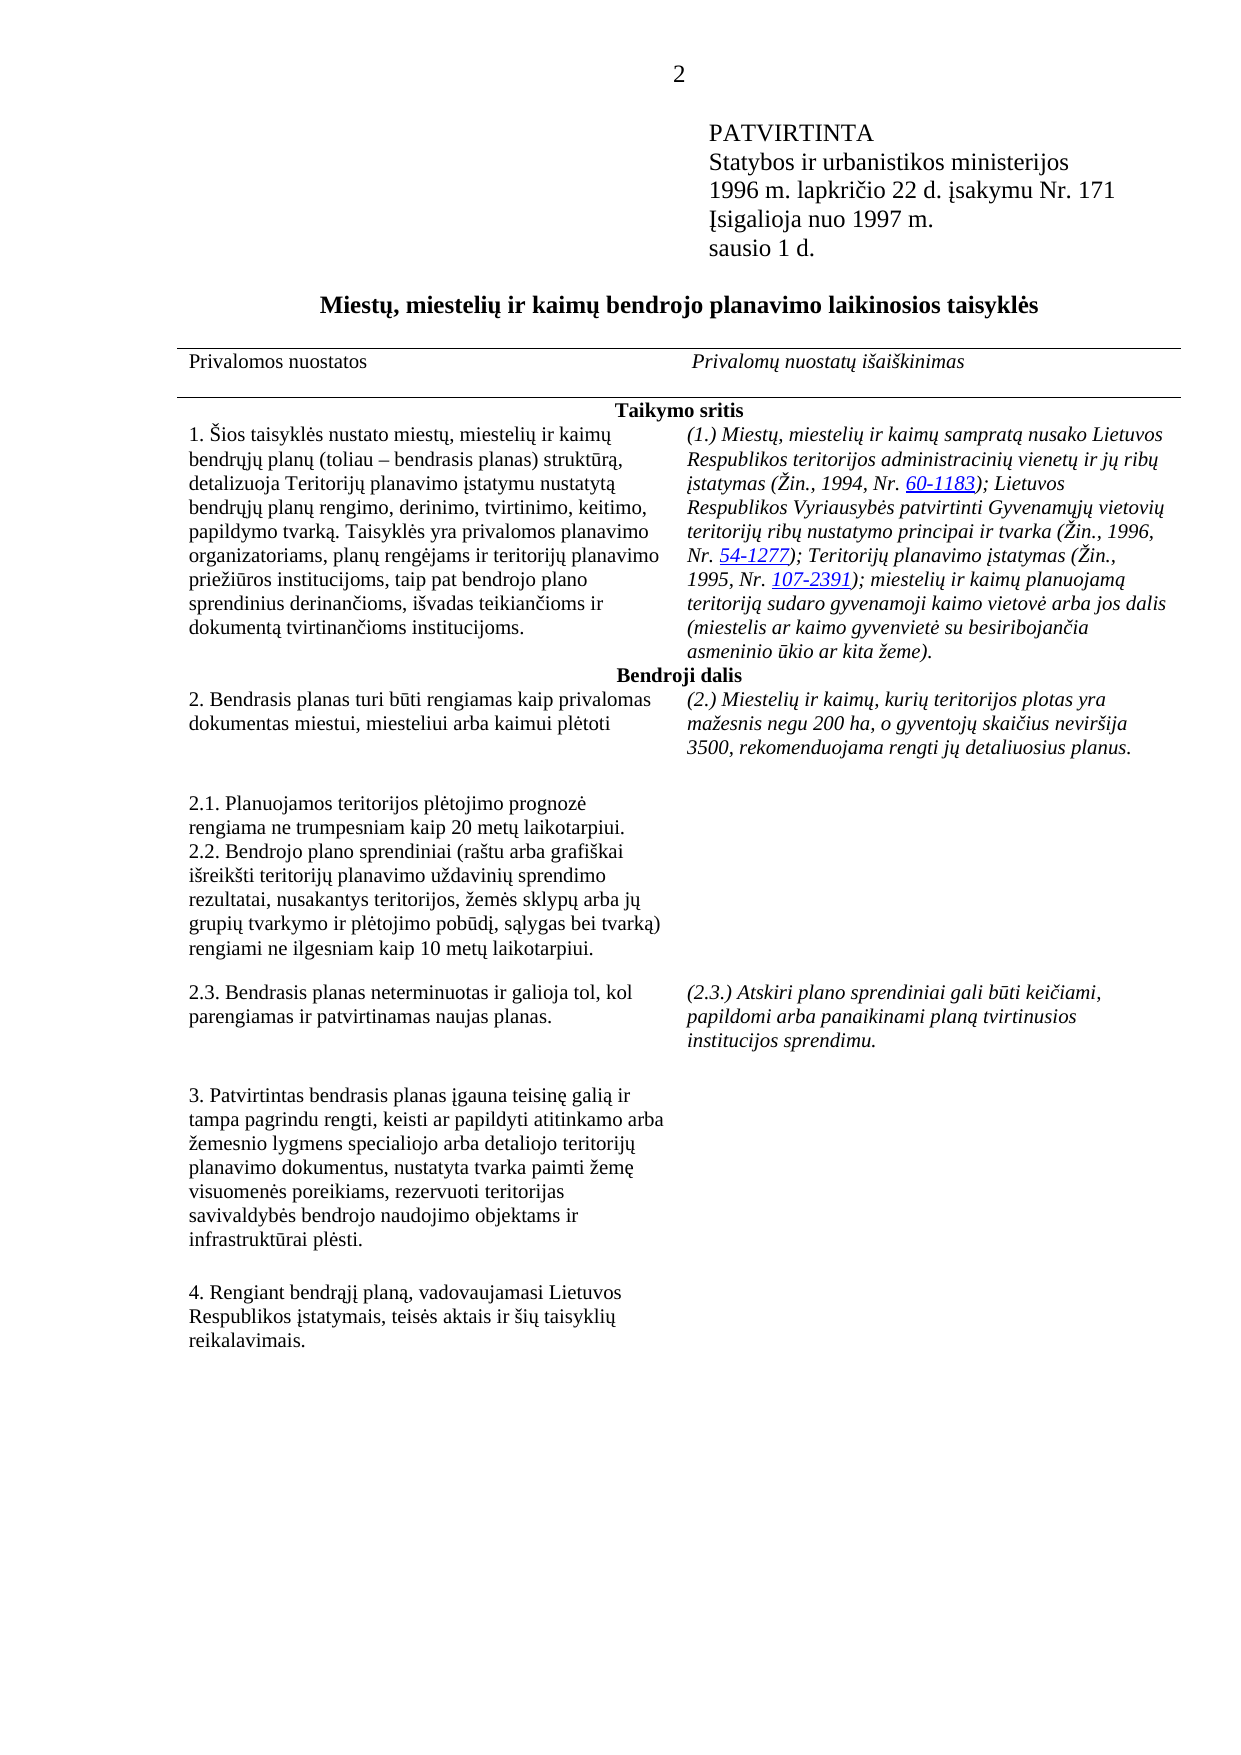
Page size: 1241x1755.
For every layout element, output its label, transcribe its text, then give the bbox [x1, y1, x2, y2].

table_cell Taikymo sritis [177, 398, 1181, 422]
text Įsigalioja nuo 1997 m. [177, 204, 1181, 233]
table_cell Bendroji dalis [177, 663, 1181, 687]
table_cell [676, 1251, 1181, 1280]
table_cell (1.) Miestų, miestelių ir kaimų sampratą nusako Lietuvos Respublikos teritorijos administracinių vienetų ir jų ribų įstatymas (Žin., 1994, Nr. 60-1183); Lietuvos Respublikos Vyriausybės patvirtinti Gyvenamųjų vietovių teritorijų ribų nustatymo principai ir tvarka (Žin., 1996, Nr. 54-1277); Teritorijų planavimo įstatymas (Žin., 1995, Nr. 107-2391); miestelių ir kaimų planuojamą teritoriją sudaro gyvenamoji kaimo vietovė arba jos dalis (miestelis ar kaimo gyvenvietė su besiribojančia asmeninio ūkio ar kita žeme). [676, 423, 1181, 663]
table_cell 2. Bendrasis planas turi būti rengiamas kaip privalomas dokumentas miestui, miesteliui arba kaimui plėtoti [177, 687, 676, 791]
table_cell [676, 1352, 1181, 1381]
table_header Privalomų nuostatų išaiškinimas [680, 349, 1181, 397]
text Miestų, miestelių ir kaimų bendrojo planavimo laikinosios taisyklės [177, 291, 1181, 319]
table_cell [676, 1054, 1181, 1083]
table_cell 3. Patvirtintas bendrasis planas įgauna teisinę galią ir tampa pagrindu rengti, keisti ar papildyti atitinkamo arba žemesnio lygmens specialiojo arba detaliojo teritorijų planavimo dokumentus, nustatyta tvarka paimti žemę visuomenės poreikiams, rezervuoti teritorijas savivaldybės bendrojo naudojimo objektams ir infrastruktūrai plėsti. [177, 1083, 676, 1251]
text Statybos ir urbanistikos ministerijos [177, 147, 1181, 176]
table_header Privalomos nuostatos [177, 349, 680, 397]
text PATVIRTINTA [177, 118, 1181, 147]
table_cell [177, 1054, 676, 1083]
table_cell 1. Šios taisyklės nustato miestų, miestelių ir kaimų bendrųjų planų (toliau – bendrasis planas) struktūrą, detalizuoja Teritorijų planavimo įstatymu nustatytą bendrųjų planų rengimo, derinimo, tvirtinimo, keitimo, papildymo tvarką. Taisyklės yra privalomos planavimo organizatoriams, planų rengėjams ir teritorijų planavimo priežiūros institucijoms, taip pat bendrojo plano sprendinius derinančioms, išvadas teikiančioms ir dokumentą tvirtinančioms institucijoms. [177, 423, 676, 663]
table_cell 4. Rengiant bendrąjį planą, vadovaujamasi Lietuvos Respublikos įstatymais, teisės aktais ir šių taisyklių reikalavimais. [177, 1280, 676, 1352]
table_cell 2.1. Planuojamos teritorijos plėtojimo prognozė rengiama ne trumpesniam kaip 20 metų laikotarpiui. [177, 791, 676, 839]
table_cell [676, 1280, 1181, 1352]
table_cell 2.3. Bendrasis planas neterminuotas ir galioja tol, kol parengiamas ir patvirtinamas naujas planas. [177, 980, 676, 1054]
table_cell [177, 1251, 676, 1280]
table_cell (2.3.) Atskiri plano sprendiniai gali būti keičiami, papildomi arba panaikinami planą tvirtinusios institucijos sprendimu. [676, 980, 1181, 1054]
text sausio 1 d. [177, 233, 1181, 262]
table_cell 2.2. Bendrojo plano sprendiniai (raštu arba grafiškai išreikšti teritorijų planavimo uždavinių sprendimo rezultatai, nusakantys teritorijos, žemės sklypų arba jų grupių tvarkymo ir plėtojimo pobūdį, sąlygas bei tvarką) rengiami ne ilgesniam kaip 10 metų laikotarpiui. [177, 839, 676, 980]
table_cell (2.) Miestelių ir kaimų, kurių teritorijos plotas yra mažesnis negu 200 ha, o gyventojų skaičius neviršija 3500, rekomenduojama rengti jų detaliuosius planus. [676, 687, 1181, 791]
table_cell [676, 1083, 1181, 1251]
table_cell [177, 1352, 676, 1381]
text 1996 m. lapkričio 22 d. įsakymu Nr. 171 [177, 176, 1181, 204]
table_cell [676, 791, 1181, 839]
table_cell [676, 839, 1181, 980]
